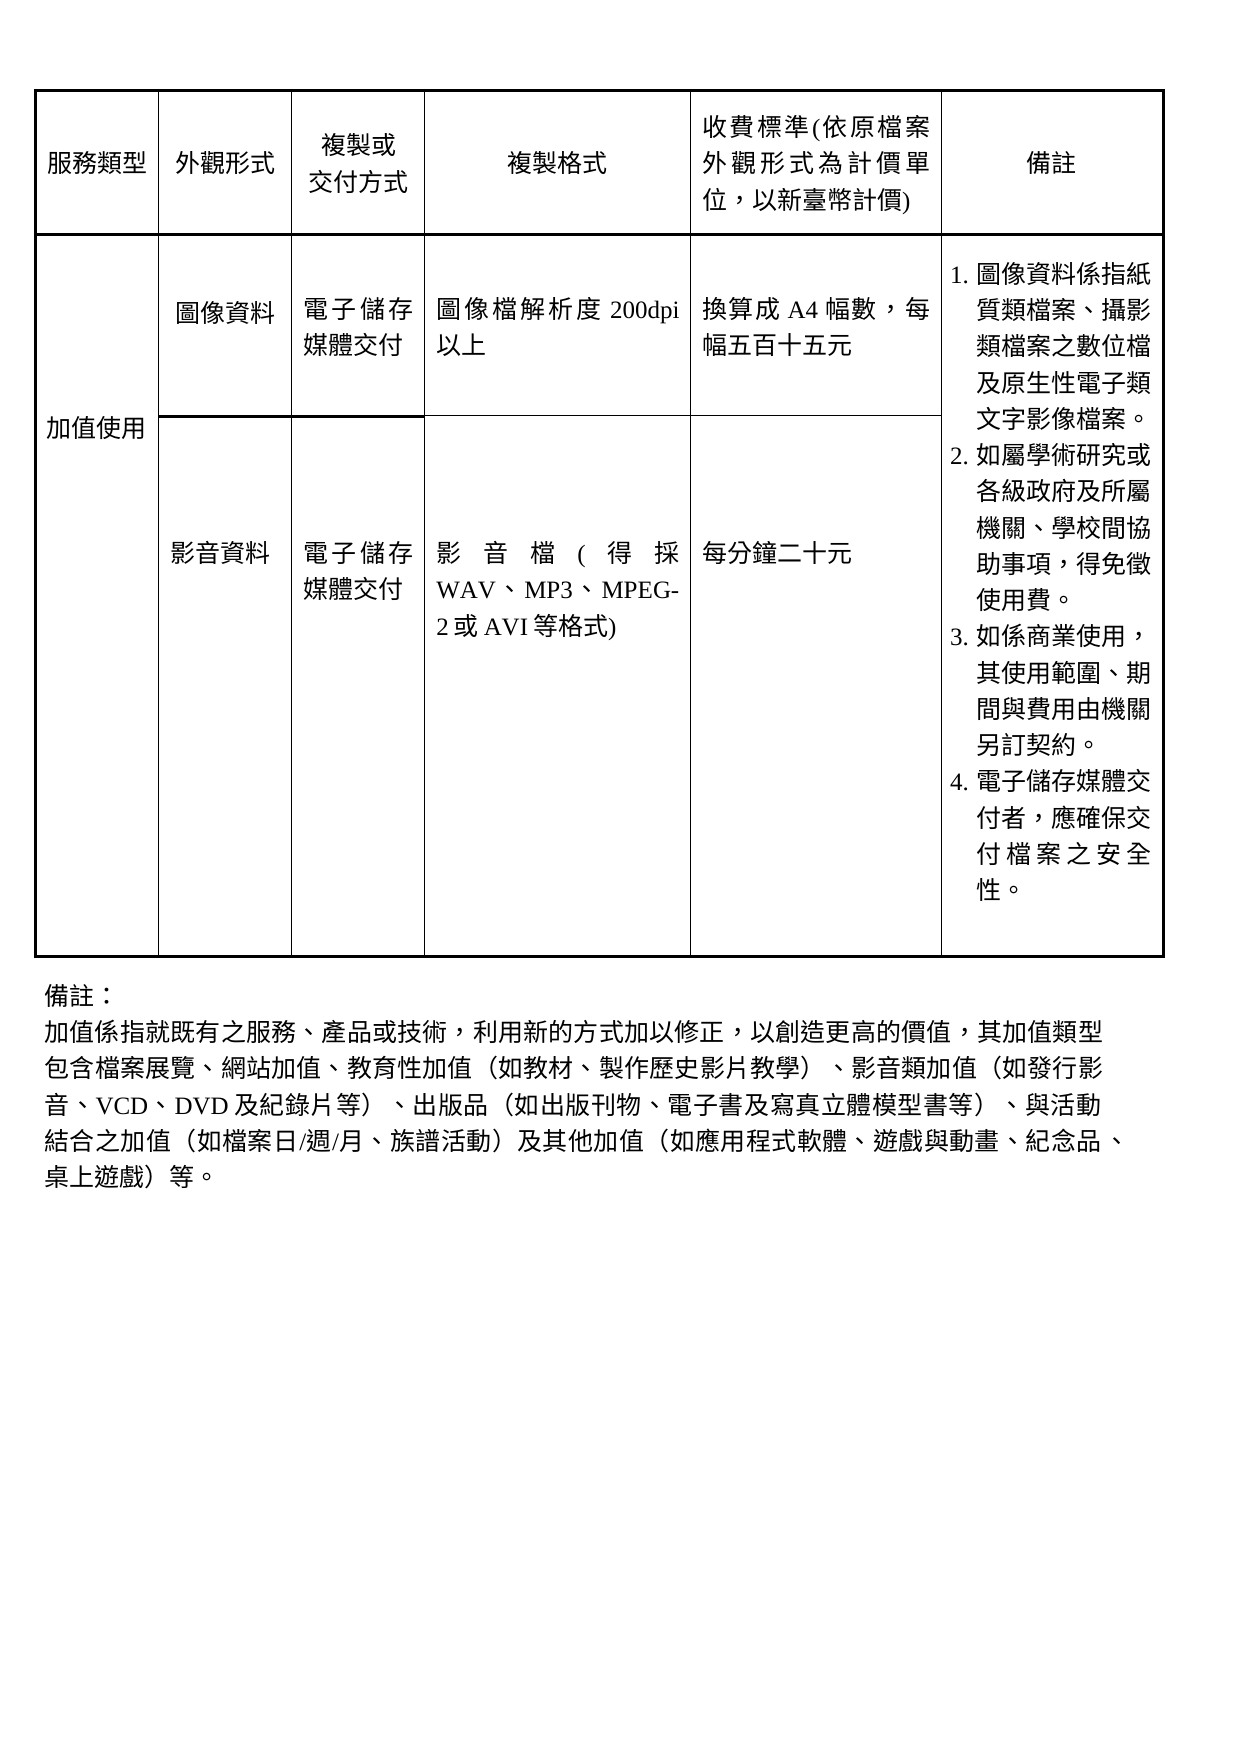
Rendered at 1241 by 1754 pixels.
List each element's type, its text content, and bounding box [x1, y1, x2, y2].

table_cell 影音檔(得採WAV、MP3、MPEG-2或AVI等格式) [425, 416, 690, 687]
table_header 複製格式 [425, 92, 690, 232]
table_header 備註 [942, 92, 1162, 232]
text 加值係指就既有之服務、產品或技術，利用新的方式加以修正，以創造更高的價值，其加值類型包含檔案展覽、網站加值、教育性加值（如教材、製作歷史影片教學）、影音類加值（如發行影音、VCD、DVD及紀錄片等）、出版品（如出版刊物、電子書及寫真立體模型書等）、與活動結合之加值（如檔案日/週/月、族譜活動）及其他加值（如應用程式軟體、遊戲與動畫、紀念品、桌上遊戲）等。 [44, 1013, 1104, 1194]
table_cell 圖像資料 [159, 236, 291, 415]
table_cell 電子儲存媒體交付 [292, 418, 424, 954]
table_header 外觀形式 [159, 92, 291, 232]
table_header 收費標準(依原檔案外觀形式為計價單位，以新臺幣計價) [691, 92, 941, 232]
table_cell 換算成A4幅數，每幅五百十五元 [691, 236, 941, 415]
table_cell 圖像檔解析度200dpi以上 [425, 236, 690, 415]
table_cell 每分鐘二十元 [691, 416, 941, 954]
table_cell 電子儲存媒體交付 [292, 236, 424, 415]
table_cell 加值使用 [37, 236, 158, 954]
table_header 服務類型 [37, 92, 158, 232]
table_cell 圖像資料係指紙質類檔案、攝影類檔案之數位檔及原生性電子類文字影像檔案。 如屬學術研究或各級政府及所屬機關、學校間協助事項，得免徵使用費。 如係商業使用，其使用範圍、期間與費用由機關另訂契約。 電子儲存媒體交付者，應確保交付檔案之安全性。 [942, 236, 1162, 954]
text 備註： [44, 976, 1122, 1013]
table_header 複製或 交付方式 [292, 92, 424, 232]
table_cell 影音資料 [159, 418, 291, 954]
table_cell [425, 687, 690, 954]
